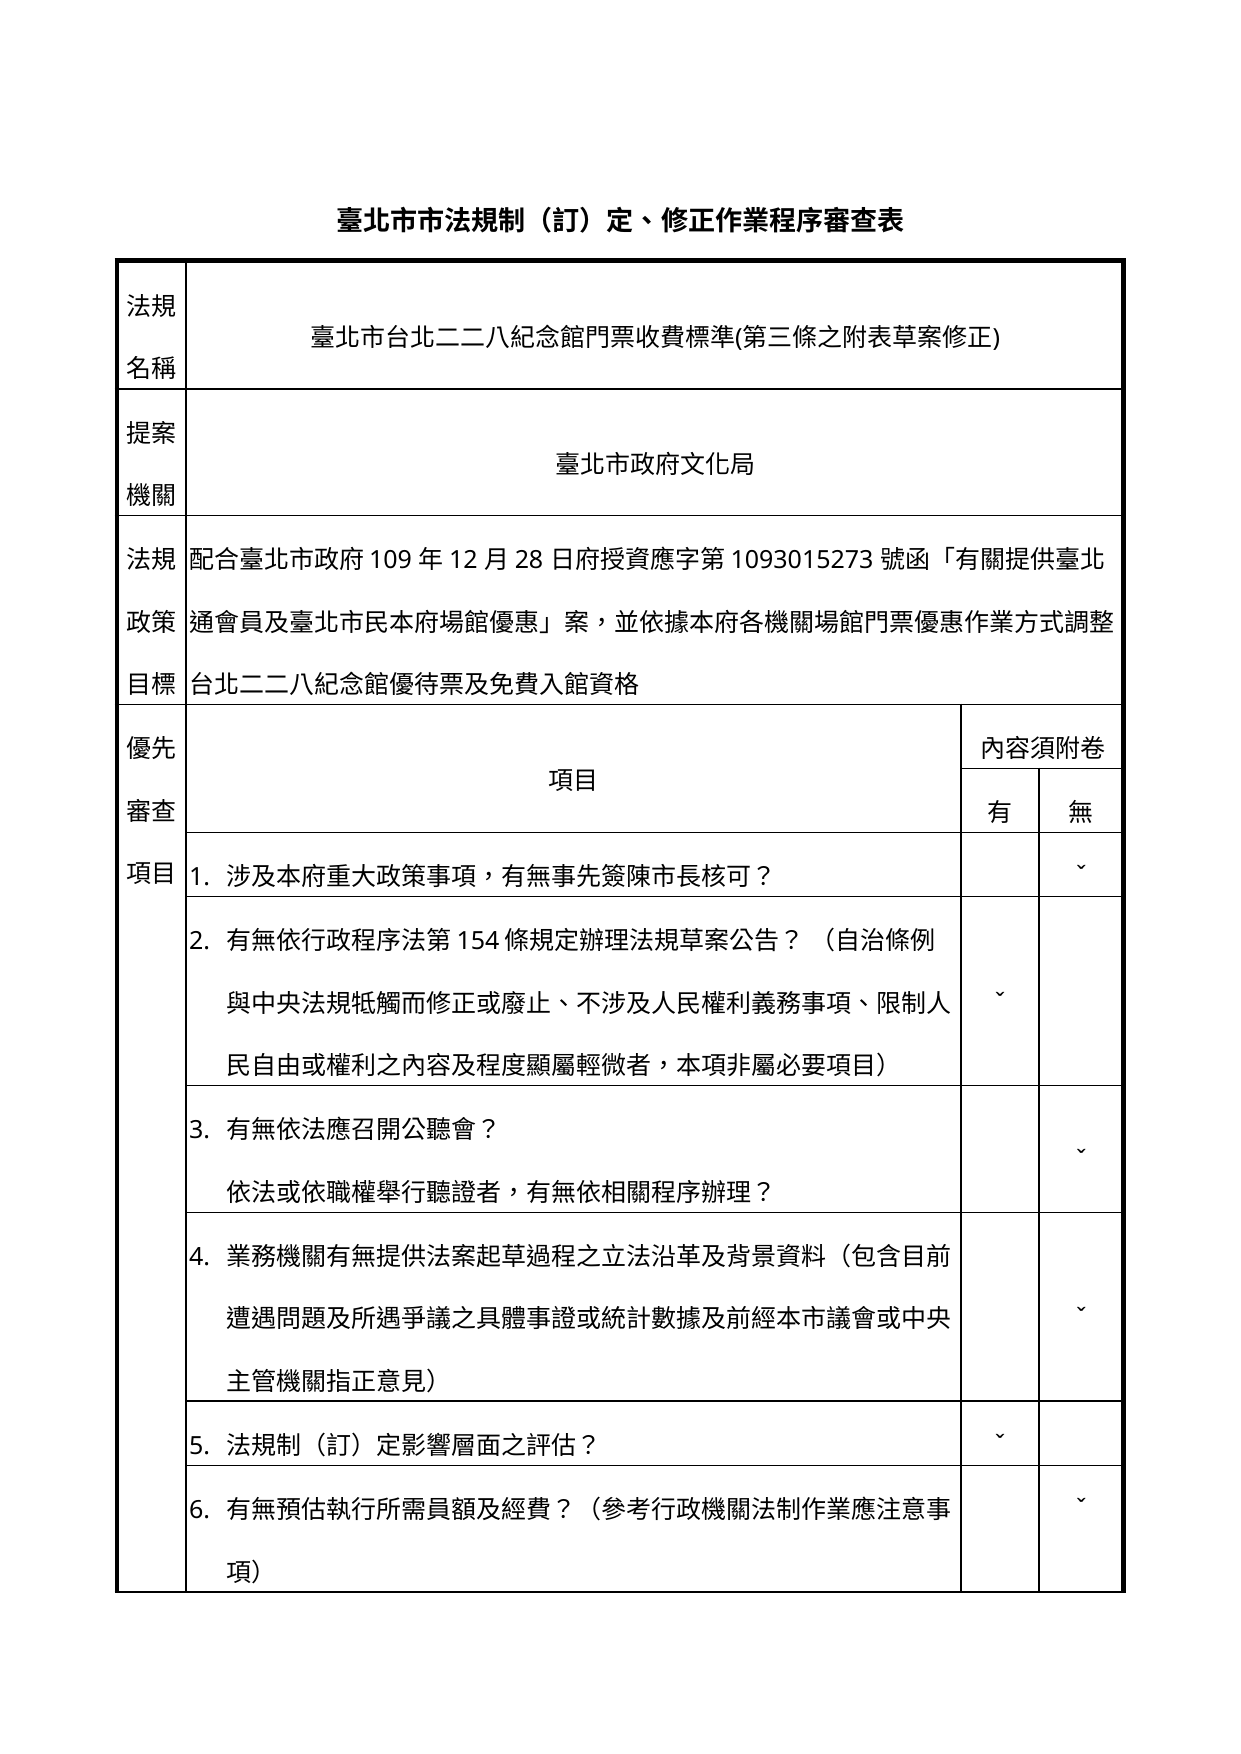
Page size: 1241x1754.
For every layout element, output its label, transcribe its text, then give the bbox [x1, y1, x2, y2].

table_header 臺北市台北二二八紀念館門票收費標準(第三條之附表草案修正) [187, 263, 1121, 388]
text 臺北市市法規制（訂）定、修正作業程序審查表 [187, 177, 1053, 239]
table_cell 內容須附卷 [962, 705, 1121, 768]
table_cell 法規政策目標 [119, 516, 185, 703]
table_cell ˇ [1040, 1466, 1121, 1591]
table_cell ˇ [962, 1402, 1038, 1464]
table_cell ˇ [1040, 1213, 1121, 1400]
table_cell [962, 1213, 1038, 1400]
table_cell 有無預估執行所需員額及經費？（參考行政機關法制作業應注意事項） [187, 1466, 960, 1591]
table_cell [1040, 1402, 1121, 1464]
table_cell 配合臺北市政府109 年 12 月 28 日府授資應字第 1093015273 號函「有關提供臺北通會員及臺北市民本府場館優惠」案，並依據本府各機關場館門票優惠作業方式調整台北二二八紀念館優待票及免費入館資格 [187, 516, 1121, 703]
table_cell ˇ [1040, 1086, 1121, 1211]
table_cell [1040, 897, 1121, 1085]
table_cell 業務機關有無提供法案起草過程之立法沿革及背景資料（包含目前遭遇問題及所遇爭議之具體事證或統計數據及前經本市議會或中央主管機關指正意見） [187, 1213, 960, 1400]
table_cell 法規制（訂）定影響層面之評估？ [187, 1402, 960, 1464]
table_cell [962, 1466, 1038, 1591]
table_cell ˇ [1040, 833, 1121, 896]
table_cell [962, 1086, 1038, 1211]
table_header 法規名稱 [119, 263, 185, 388]
table_cell 項目 [187, 705, 960, 832]
table_cell 有無依法應召開公聽會？ 依法或依職權舉行聽證者，有無依相關程序辦理？ [187, 1086, 960, 1211]
table_cell 有 [962, 769, 1038, 832]
table_cell 無 [1040, 769, 1121, 832]
table_cell 涉及本府重大政策事項，有無事先簽陳市長核可？ [187, 833, 960, 896]
table_cell 提案機關 [119, 390, 185, 514]
table_cell 臺北市政府文化局 [187, 390, 1121, 514]
table_cell ˇ [962, 897, 1038, 1085]
table_cell 優先審查項目 [119, 705, 185, 1591]
table_cell 有無依行政程序法第154條規定辦理法規草案公告？ （自治條例與中央法規牴觸而修正或廢止、不涉及人民權利義務事項、限制人民自由或權利之內容及程度顯屬輕微者，本項非屬必要項目） [187, 897, 960, 1085]
table_cell [962, 833, 1038, 896]
